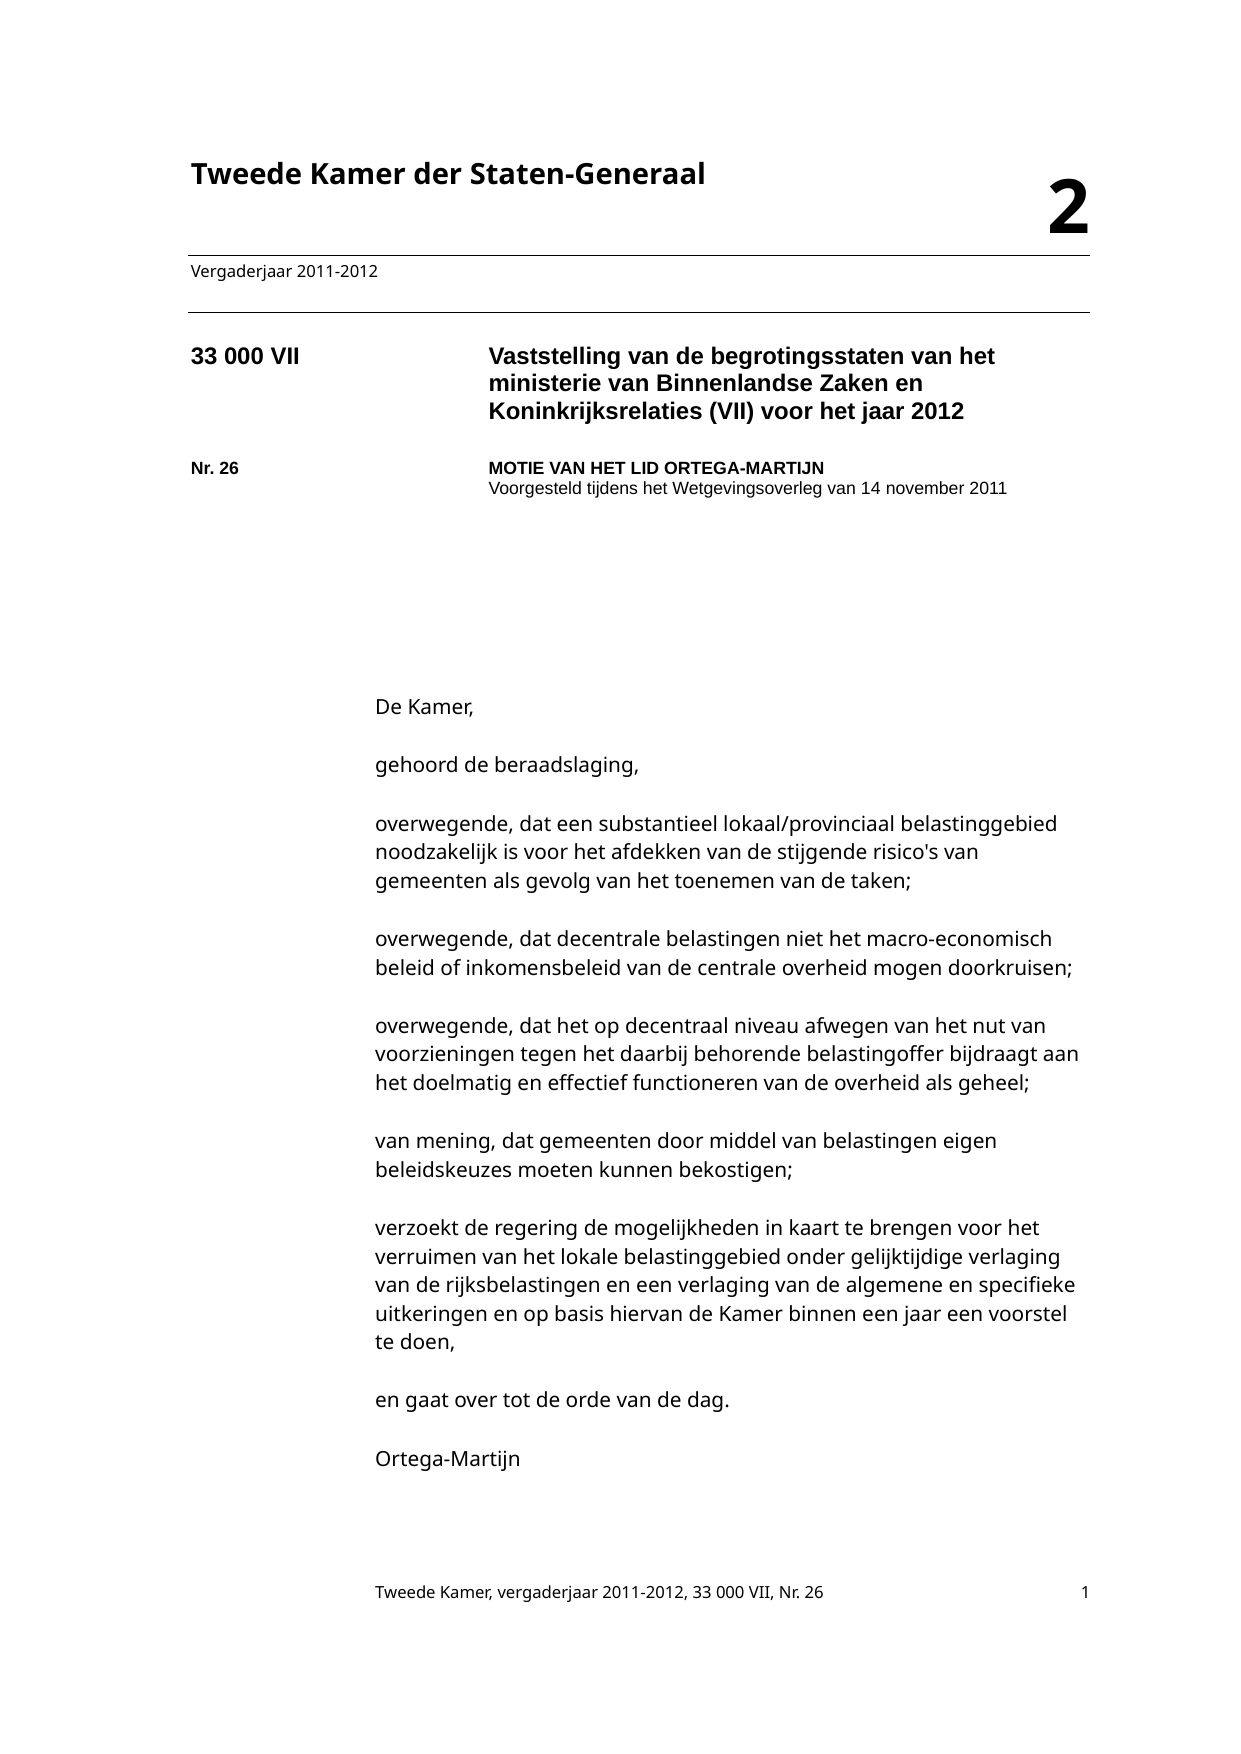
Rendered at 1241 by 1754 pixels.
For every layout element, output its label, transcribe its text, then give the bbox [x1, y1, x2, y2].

table_cell [485, 313, 1090, 339]
text en gaat over tot de orde van de dag. [375, 1386, 1090, 1414]
table_cell Vergaderjaar 2011-2012 [188, 256, 485, 312]
text De Kamer, [375, 692, 1090, 721]
table_cell 33 000 VII [188, 339, 485, 454]
text overwegende, dat een substantieel lokaal/provinciaal belastinggebied noodzakelijk is voor het afdekken van de stijgende risico's van gemeenten als gevolg van het toenemen van de taken; [375, 809, 1090, 894]
table_cell [188, 313, 485, 339]
text overwegende, dat decentrale belastingen niet het macro-economisch beleid of inkomensbeleid van de centrale overheid mogen doorkruisen; [375, 924, 1090, 981]
table_cell Vaststelling van de begrotingsstaten van het ministerie van Binnenlandse Zaken en Koninkrijksrelaties (VII) voor het jaar 2012 [485, 339, 1090, 454]
table_header 2 [910, 150, 1090, 255]
text verzoekt de regering de mogelijkheden in kaart te brengen voor het verruimen van het lokale belastinggebied onder gelijktijdige verlaging van de rijksbelastingen en een verlaging van de algemene en specifieke uitkeringen en op basis hiervan de Kamer binnen een jaar een voorstel te doen, [375, 1213, 1090, 1356]
text gehoord de beraadslaging, [375, 751, 1090, 779]
table_header Tweede Kamer der Staten-Generaal [188, 150, 909, 255]
table_cell [485, 256, 1090, 312]
text Ortega-Martijn [375, 1444, 1090, 1472]
table_cell MOTIE VAN HET LID ORTEGA-MARTIJN Voorgesteld tijdens het Wetgevingsoverleg van 14 november 2011 [485, 455, 1090, 573]
table_cell Nr. 26 [188, 455, 485, 573]
text overwegende, dat het op decentraal niveau afwegen van het nut van voorzieningen tegen het daarbij behorende belastingoffer bijdraagt aan het doelmatig en effectief functioneren van de overheid als geheel; [375, 1011, 1090, 1096]
text van mening, dat gemeenten door middel van belastingen eigen beleidskeuzes moeten kunnen bekostigen; [375, 1126, 1090, 1183]
